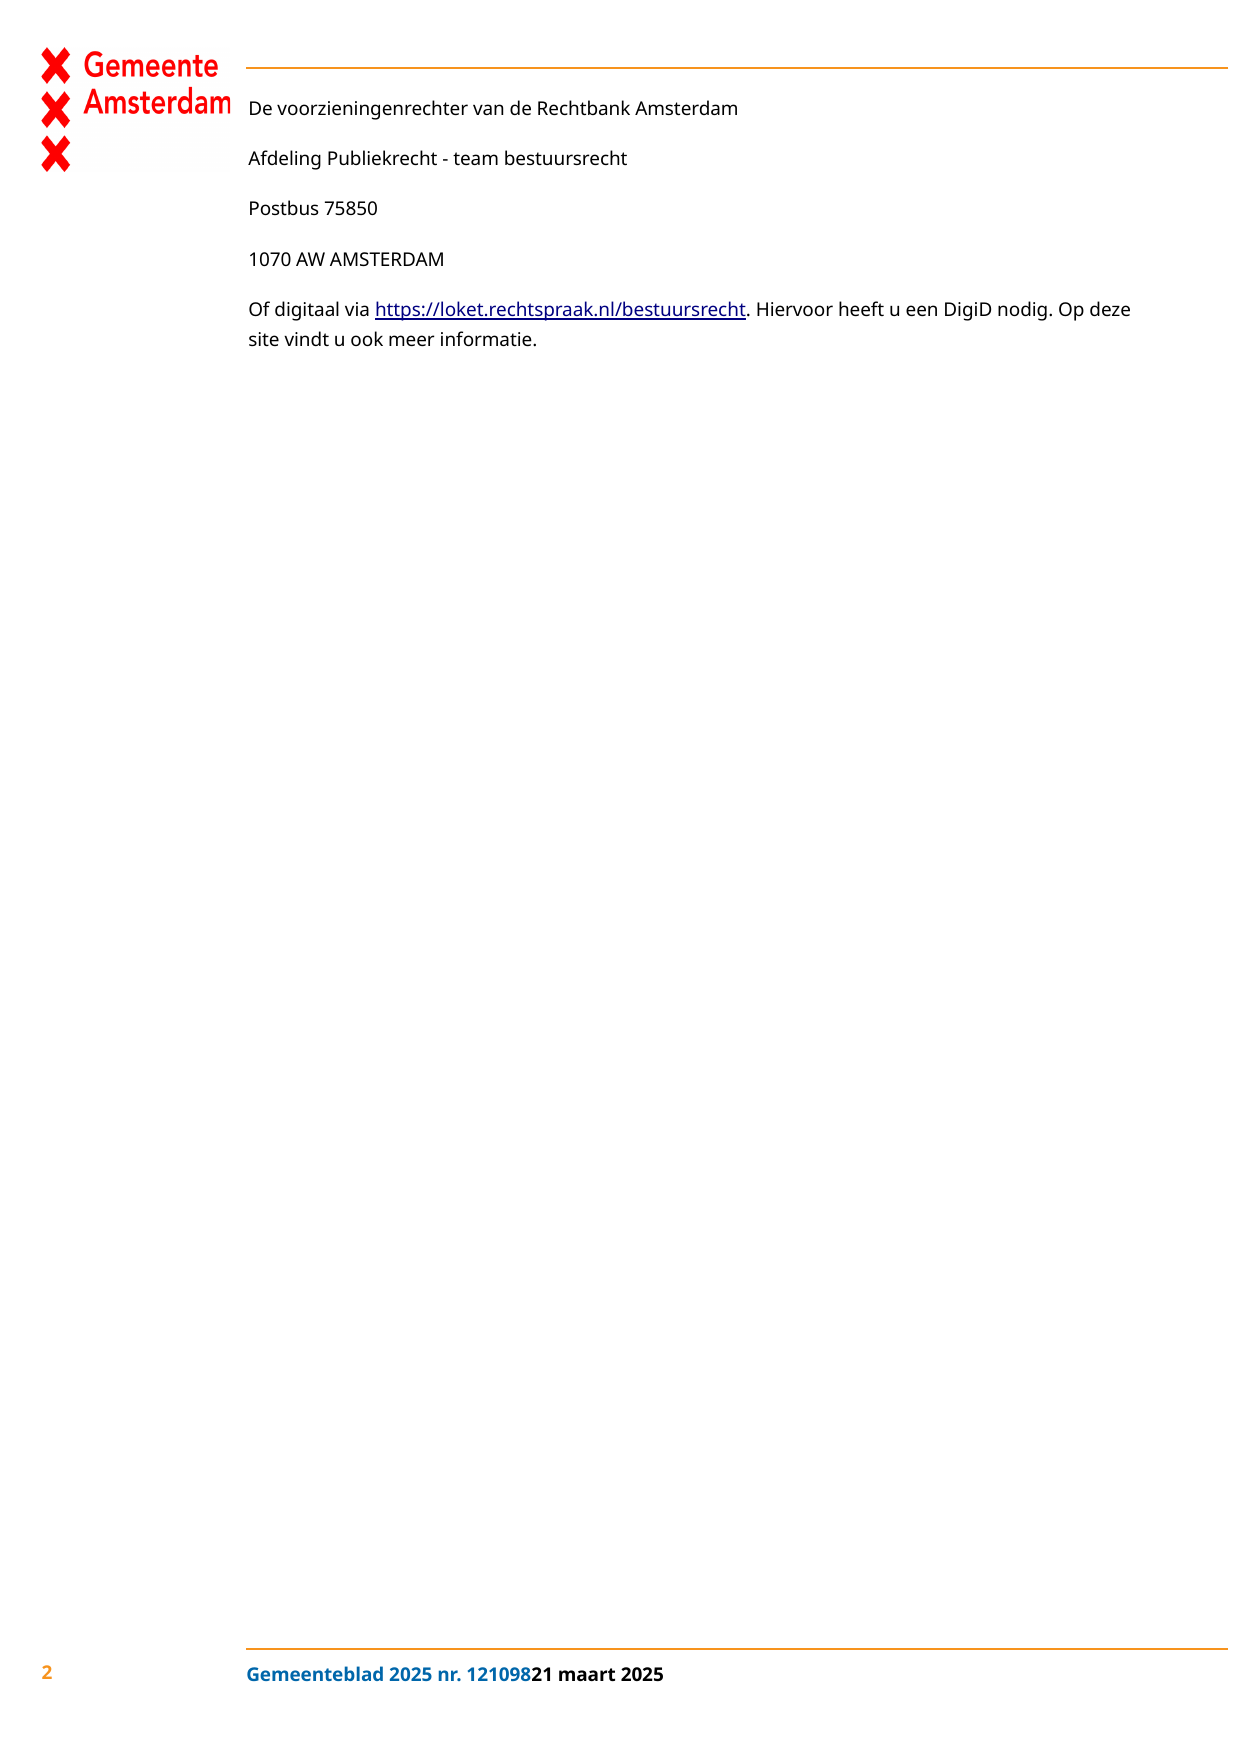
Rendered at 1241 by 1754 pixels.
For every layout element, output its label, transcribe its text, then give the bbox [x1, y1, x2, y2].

picture [41, 47, 231, 172]
text Of digitaal via https://loket.rechtspraak.nl/bestuursrecht. Hiervoor heeft u een DigiD nodig. Op deze site vindt u ook meer informatie. [248, 296, 1152, 352]
text Afdeling Publiekrecht - team bestuursrecht [248, 145, 1152, 171]
text Postbus 75850 [248, 196, 1152, 221]
text 1070 AW AMSTERDAM [248, 246, 1152, 272]
text De voorzieningenrechter van de Rechtbank Amsterdam [248, 95, 1152, 121]
